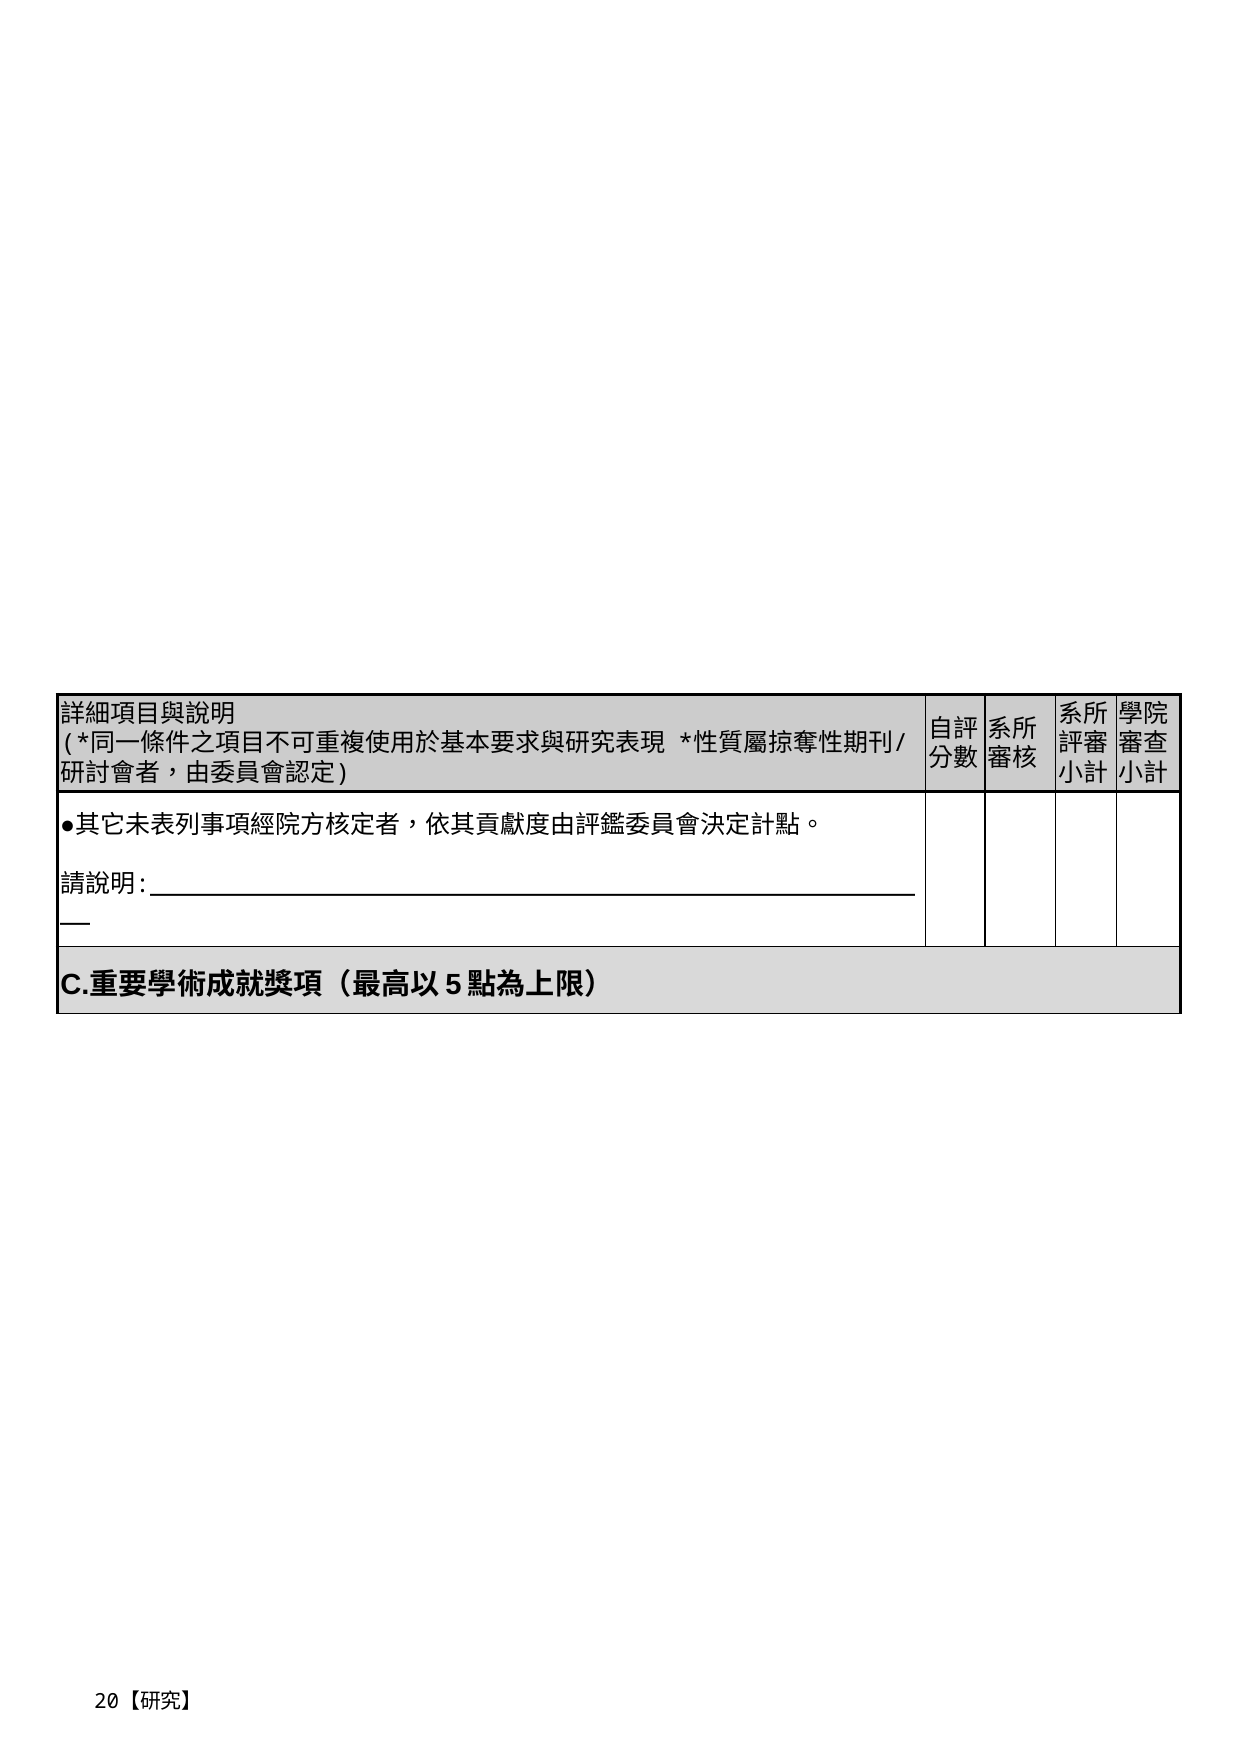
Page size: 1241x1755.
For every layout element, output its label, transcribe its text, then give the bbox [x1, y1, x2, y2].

table_cell [1117, 793, 1179, 946]
table_cell [926, 793, 984, 946]
table_header 詳細項目與說明 (*同一條件之項目不可重複使用於基本要求與研究表現 *性質屬掠奪性期刊/研討會者，由委員會認定) [59, 696, 925, 790]
table_header 自評 分數 [926, 696, 984, 790]
table_cell ●其它未表列事項經院方核定者，依其貢獻度由評鑑委員會決定計點。 請說明:_____________________________________________________ [59, 793, 925, 946]
table_header 學院 審查 小計 [1117, 696, 1179, 790]
table_header 系所 審核 [986, 696, 1055, 790]
table_cell [1056, 793, 1116, 946]
table_cell C.重要學術成就獎項（最高以5點為上限） [59, 947, 1179, 1013]
table_header 系所 評審 小計 [1056, 696, 1116, 790]
table_cell [986, 793, 1055, 946]
